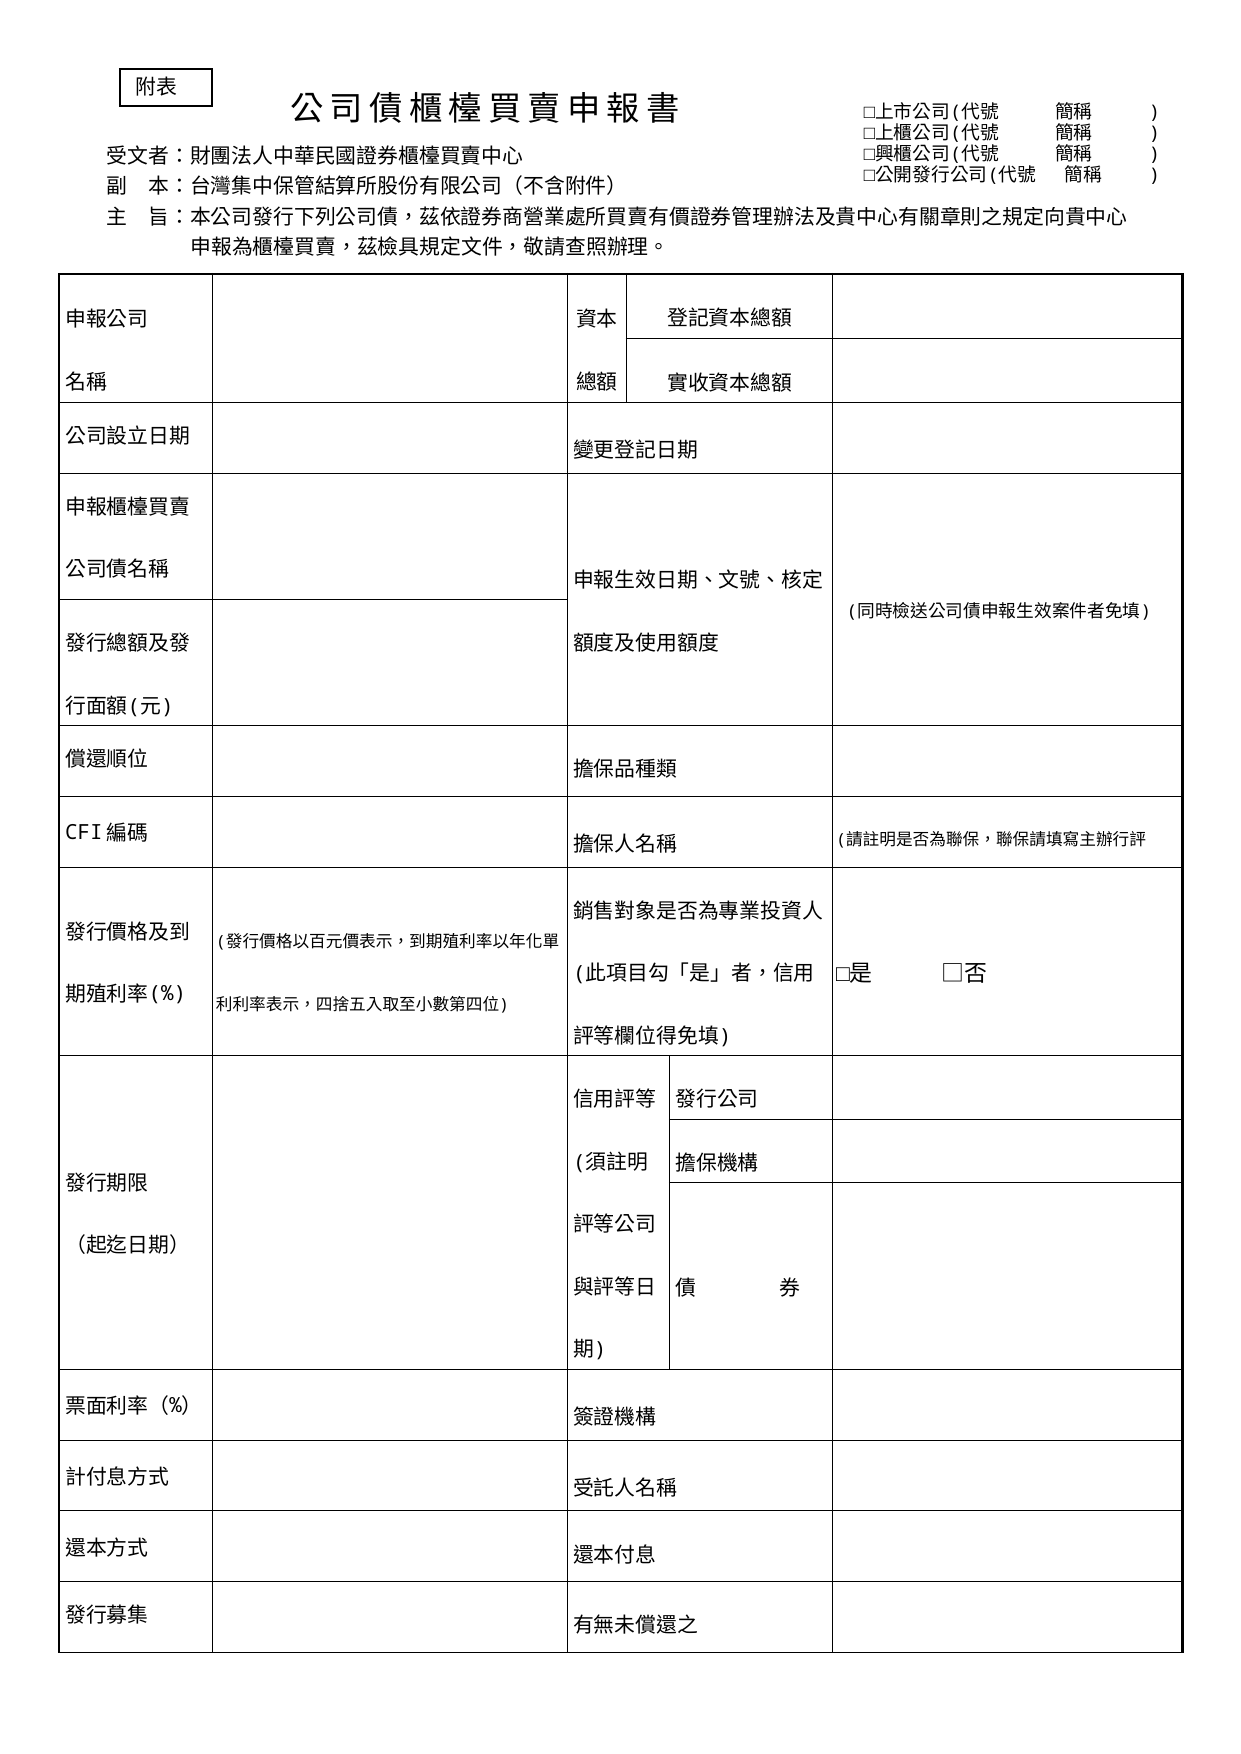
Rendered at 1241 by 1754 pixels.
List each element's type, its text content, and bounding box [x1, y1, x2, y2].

table_cell 擔保機構 [670, 1120, 832, 1182]
table_cell [833, 1120, 1181, 1182]
table_cell [213, 1582, 567, 1652]
table_cell [833, 1582, 1181, 1652]
table_header 資本總額 [568, 275, 626, 402]
table_cell CFI編碼 [60, 797, 212, 867]
table_cell [833, 339, 1181, 402]
table_cell 發行公司 [670, 1056, 832, 1119]
text □上櫃公司(代號 簡稱 ) [864, 123, 1171, 144]
table_cell [833, 1183, 1181, 1369]
table_cell [213, 1056, 567, 1369]
text □興櫃公司(代號 簡稱 ) [864, 144, 1171, 164]
table_cell [833, 1370, 1181, 1439]
table_cell 申報櫃檯買賣 公司債名稱 [60, 474, 212, 599]
table_cell 實收資本總額 [627, 339, 832, 402]
table_cell [833, 1511, 1181, 1581]
table_cell 銷售對象是否為專業投資人(此項目勾「是」者，信用評等欄位得免填) [568, 868, 832, 1055]
table_cell [213, 726, 567, 796]
table_cell [213, 1511, 567, 1581]
table_cell (發行價格以百元價表示，到期殖利率以年化單利利率表示，四捨五入取至小數第四位) [213, 868, 567, 1055]
table_cell 還本付息 代理機構 [568, 1511, 832, 1581]
table_cell 還本方式 [60, 1511, 212, 1581]
text 附表八 [135, 70, 196, 97]
table_header 登記資本總額 [627, 275, 832, 337]
table_cell [213, 600, 567, 725]
table_cell 擔保人名稱 [568, 797, 832, 867]
table_cell 簽證機構 [568, 1370, 832, 1439]
table_cell 發行募集 方式 [60, 1582, 212, 1652]
table_cell 變更登記日期 [568, 403, 832, 473]
table_header [213, 275, 567, 402]
text 主 旨：本公司發行下列公司債，茲依證券商營業處所買賣有價證券管理辦法及貴中心有關章則之規定向貴中心申報為櫃檯買賣，茲檢具規定文件，敬請查照辦理。 [106, 200, 1134, 260]
text 副 本：台灣集中保管結算所股份有限公司（不含附件） [106, 170, 849, 200]
table_cell [213, 797, 567, 867]
table_cell 計付息方式 [60, 1441, 212, 1510]
table_cell 受託人名稱 [568, 1441, 832, 1510]
table_cell [213, 1370, 567, 1439]
table_cell 發行價格及到期殖利率(%) [60, 868, 212, 1055]
table_cell 申報生效日期、文號、核定額度及使用額度 [568, 474, 832, 725]
table_cell [833, 1441, 1181, 1510]
table_cell 信用評等 (須註明評等公司與評等日期) [568, 1056, 669, 1369]
table_cell [213, 403, 567, 473]
table_cell 擔保品種類 及內容 [568, 726, 832, 796]
text □公開發行公司(代號 簡稱 ) [864, 164, 1171, 185]
table_cell [213, 474, 567, 599]
table_cell [213, 1441, 567, 1510]
table_cell 發行總額及發行面額(元) [60, 600, 212, 725]
table_cell 有無未償還之 公司債及其餘額 [568, 1582, 832, 1652]
table_cell [833, 403, 1181, 473]
text 受文者：財團法人中華民國證券櫃檯買賣中心 [106, 139, 849, 170]
table_cell 發行期限 （起迄日期） [60, 1056, 212, 1369]
table_cell 票面利率（%） [60, 1370, 212, 1439]
table_header 申報公司 名稱 [60, 275, 212, 402]
table_cell [833, 1056, 1181, 1119]
table_cell [833, 726, 1181, 796]
table_header [833, 275, 1181, 337]
text □上市公司(代號 簡稱 ) [864, 102, 1171, 123]
table_cell (同時檢送公司債申報生效案件者免填) [833, 474, 1181, 725]
table_cell 償還順位 (一般順位或次順位) [60, 726, 212, 796]
table_cell 公司設立日期 及統一編號 [60, 403, 212, 473]
text 公司債櫃檯買賣申報書 [106, 64, 1186, 207]
table_cell (請註明是否為聯保，聯保請填寫主辦行評等。) [833, 797, 1181, 867]
table_cell □是 □否 [833, 868, 1181, 1055]
table_cell 債 券 [670, 1183, 832, 1369]
